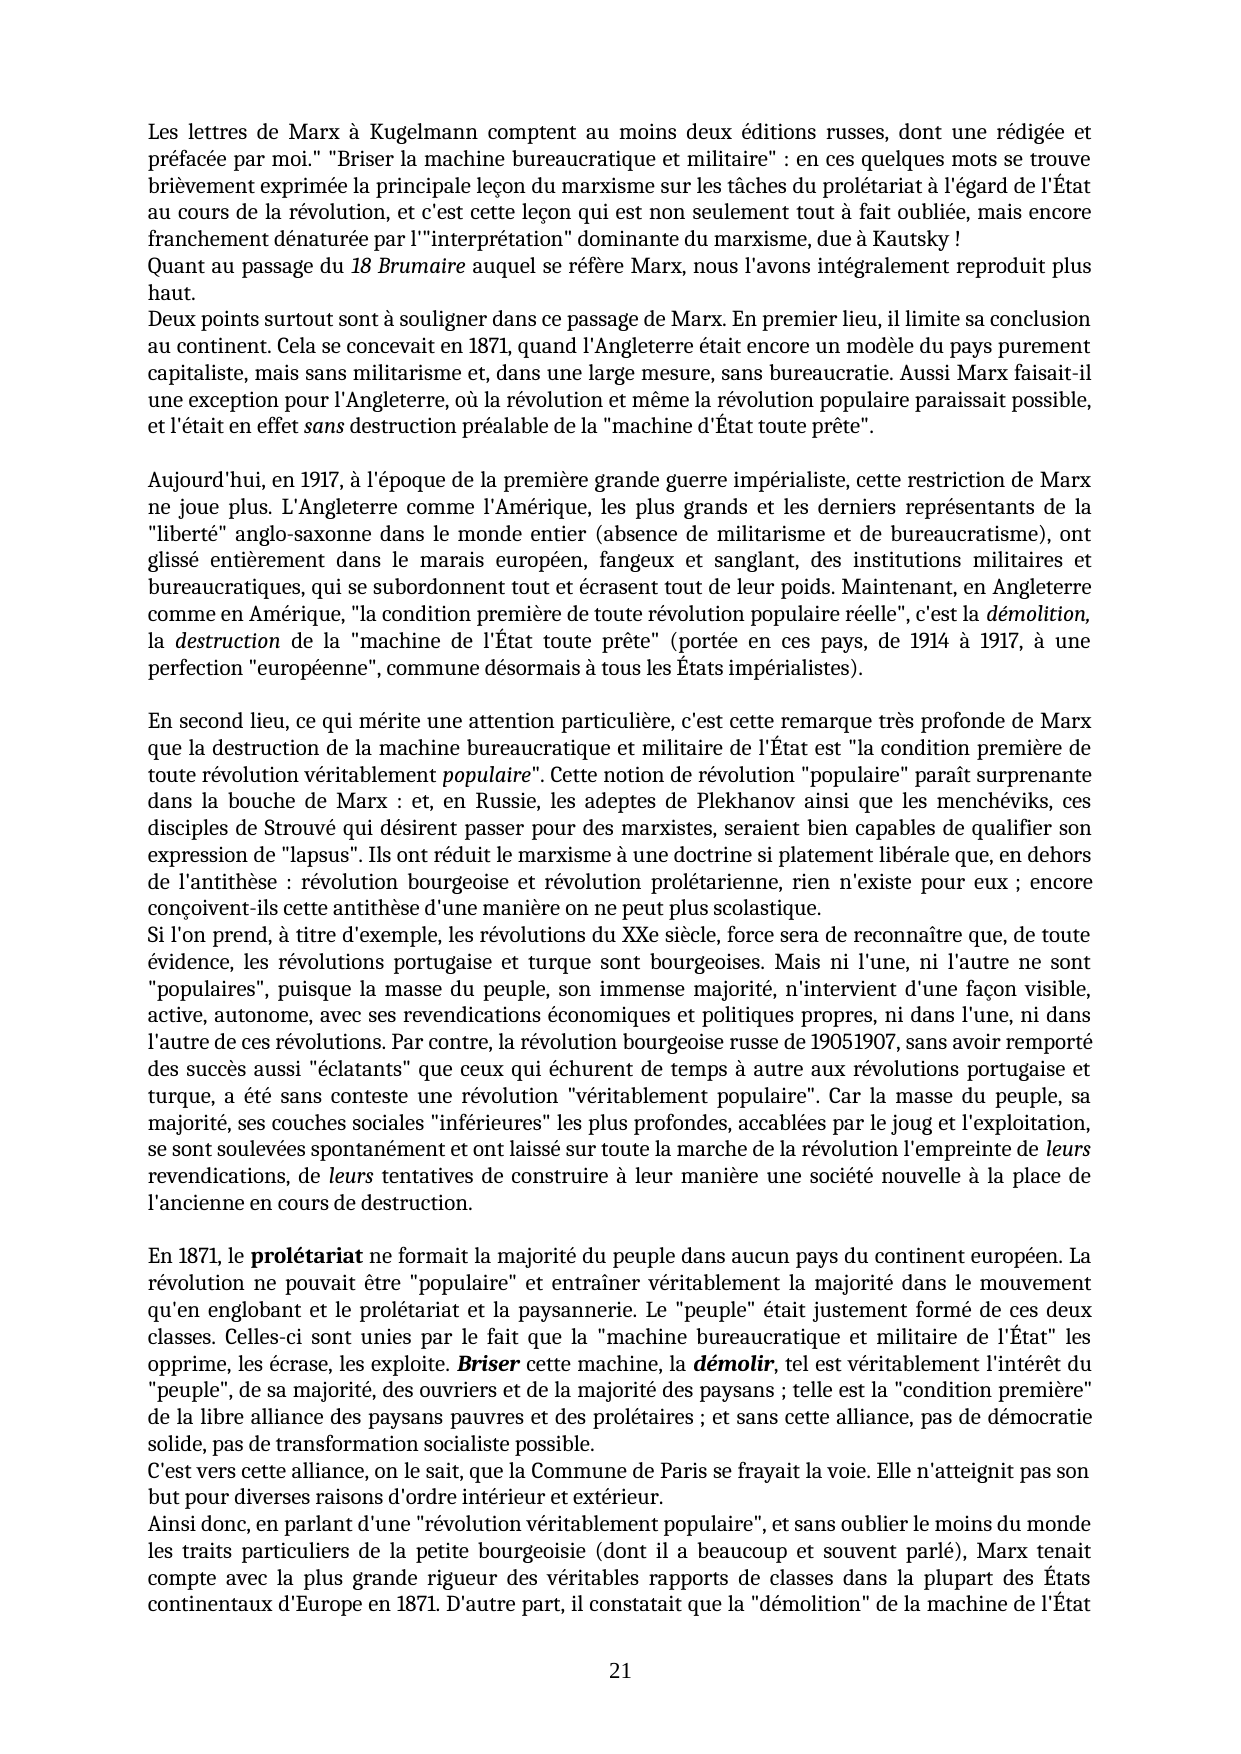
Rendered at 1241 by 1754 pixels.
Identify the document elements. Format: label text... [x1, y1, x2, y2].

text Les lettres de Marx à Kugelmann comptent au moins deux éditions russes, dont une rédigée et préfacée par moi." "Briser la machine bureaucratique et militaire" : en ces quelques mots se trouve brièvement exprimée la principale leçon du marxisme sur les tâches du prolétariat à l'égard de l'État au cours de la révolution, et c'est cette leçon qui est non seulement tout à fait oubliée, mais encore franchement dénaturée par l'"interprétation" dominante du marxisme, due à Kautsky ! [148, 118, 1093, 252]
text Quant au passage du 18 Brumaire auquel se réfère Marx, nous l'avons intégralement reproduit plus haut. [148, 252, 1093, 306]
text Si l'on prend, à titre d'exemple, les révolutions du XXe siècle, force sera de reconnaître que, de toute évidence, les révolutions portugaise et turque sont bourgeoises. Mais ni l'une, ni l'autre ne sont "populaires", puisque la masse du peuple, son immense majorité, n'intervient d'une façon visible, active, autonome, avec ses revendications économiques et politiques propres, ni dans l'une, ni dans l'autre de ces révolutions. Par contre, la révolution bourgeoise russe de 1905­1907, sans avoir remporté des succès aussi "éclatants" que ceux qui échurent de temps à autre aux révolutions portugaise et turque, a été sans conteste une révolution "véritablement populaire". Car la masse du peuple, sa majorité, ses couches sociales "inférieures" les plus profondes, accablées par le joug et l'exploitation, se sont soulevées spontanément et ont laissé sur toute la marche de la révolution l'empreinte de leurs revendications, de leurs tentatives de construire à leur manière une société nouvelle à la place de l'ancienne en cours de destruction. [148, 921, 1093, 1216]
text Deux points surtout sont à souligner dans ce passage de Marx. En premier lieu, il limite sa conclusion au continent. Cela se concevait en 1871, quand l'Angleterre était encore un modèle du pays purement capitaliste, mais sans militarisme et, dans une large mesure, sans bureaucratie. Aussi Marx faisait-il une exception pour l'Angleterre, où la révolution et même la révolution populaire paraissait possible, et l'était en effet sans destruction préalable de la "machine d'État toute prête". [148, 306, 1093, 439]
text En 1871, le prolétariat ne formait la majorité du peuple dans aucun pays du continent européen. La révolution ne pouvait être "populaire" et entraîner véritablement la majorité dans le mouvement qu'en englobant et le prolétariat et la paysannerie. Le "peuple" était justement formé de ces deux classes. Celles-ci sont unies par le fait que la "machine bureaucratique et militaire de l'État" les opprime, les écrase, les exploite. Briser cette machine, la démolir, tel est véritablement l'intérêt du "peuple", de sa majorité, des ouvriers et de la majorité des paysans ; telle est la "condition première" de la libre alliance des paysans pauvres et des prolétaires ; et sans cette alliance, pas de démocratie solide, pas de transformation socialiste possible. [148, 1242, 1093, 1457]
text C'est vers cette alliance, on le sait, que la Commune de Paris se frayait la voie. Elle n'atteignit pas son but pour diverses raisons d'ordre intérieur et extérieur. [148, 1457, 1093, 1510]
text Aujourd'hui, en 1917, à l'époque de la première grande guerre impérialiste, cette restriction de Marx ne joue plus. L'Angleterre comme l'Amérique, les plus grands et les derniers représentants de la "liberté" anglo-saxonne dans le monde entier (absence de militarisme et de bureaucratisme), ont glissé entièrement dans le marais européen, fangeux et sanglant, des institutions militaires et bureaucratiques, qui se subordonnent tout et écrasent tout de leur poids. Maintenant, en Angleterre comme en Amérique, "la condition première de toute révolution populaire réelle", c'est la démolition, la destruction de la "machine de l'État toute prête" (portée en ces pays, de 1914 à 1917, à une perfection "européenne", commune désormais à tous les États impérialistes). [148, 466, 1093, 680]
text Ainsi donc, en parlant d'une "révolution véritablement populaire", et sans oublier le moins du monde les traits particuliers de la petite bourgeoisie (dont il a beaucoup et souvent parlé), Marx tenait compte avec la plus grande rigueur des véritables rapports de classes dans la plupart des États continentaux d'Europe en 1871. D'autre part, il constatait que la "démolition" de la machine de l'État [148, 1510, 1093, 1617]
text En second lieu, ce qui mérite une attention particulière, c'est cette remarque très profonde de Marx que la destruction de la machine bureaucratique et militaire de l'État est "la condition première de toute révolution véritablement populaire". Cette notion de révolution "populaire" paraît surprenante dans la bouche de Marx : et, en Russie, les adeptes de Plekhanov ainsi que les menchéviks, ces disciples de Strouvé qui désirent passer pour des marxistes, seraient bien capables de qualifier son expression de "lapsus". Ils ont réduit le marxisme à une doctrine si platement libérale que, en dehors de l'antithèse : révolution bourgeoise et révolution prolétarienne, rien n'existe pour eux ; encore conçoivent-ils cette antithèse d'une manière on ne peut plus scolastique. [148, 707, 1093, 921]
